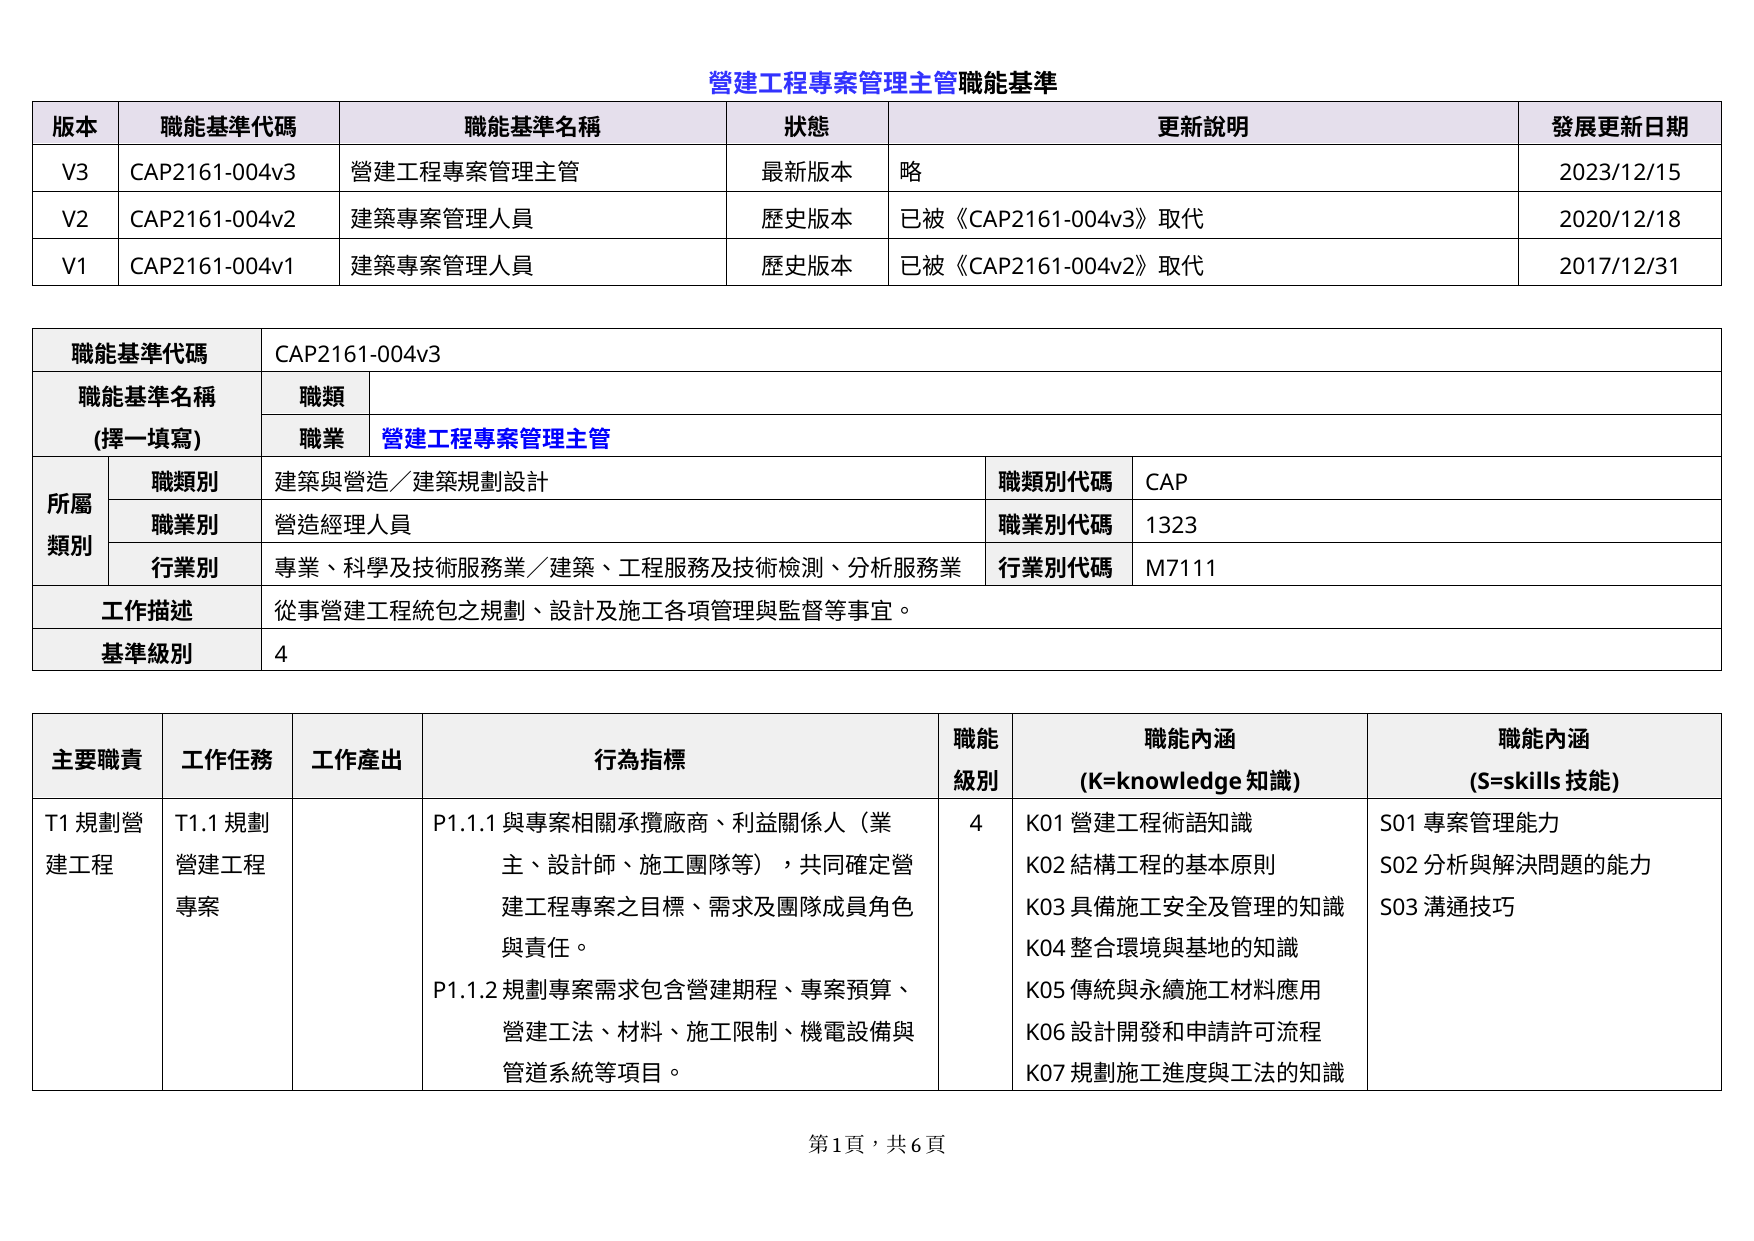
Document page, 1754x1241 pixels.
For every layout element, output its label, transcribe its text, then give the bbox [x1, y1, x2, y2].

table_cell [293, 799, 422, 1090]
table_cell 職業別代碼 [986, 500, 1132, 542]
table_cell CAP2161-004v3 [119, 145, 339, 191]
table_header 主要職責 [33, 714, 162, 797]
table_cell V2 [33, 192, 118, 238]
table_cell V3 [33, 145, 118, 191]
table_cell 從事營建工程統包之規劃、設計及施工各項管理與監督等事宜。 [262, 586, 1721, 628]
table_header 工作產出 [293, 714, 422, 797]
table_cell 略 [889, 145, 1518, 191]
table_header 職能內涵 (S=skills技能) [1368, 714, 1721, 797]
table_cell 行業別 [109, 543, 261, 585]
table_cell 職類別 [109, 457, 261, 499]
table_cell 2017/12/31 [1519, 239, 1721, 285]
table_header 發展更新日期 [1519, 102, 1721, 143]
table_cell 職類 [262, 372, 369, 413]
table_header 職能基準代碼 [33, 329, 261, 371]
table_header 行為指標 [423, 714, 938, 797]
table_cell 建築專案管理人員 [340, 192, 726, 238]
table_cell 專業、科學及技術服務業／建築、工程服務及技術檢測、分析服務業 [262, 543, 985, 585]
table_cell CAP [1133, 457, 1721, 499]
table_cell 2023/12/15 [1519, 145, 1721, 191]
table_cell CAP2161-004v1 [119, 239, 339, 285]
table_cell 基準級別 [33, 629, 261, 670]
table_cell 行業別代碼 [986, 543, 1132, 585]
table_header CAP2161-004v3 [262, 329, 1721, 371]
table_cell K01營建工程術語知識 K02結構工程的基本原則 K03具備施工安全及管理的知識 K04整合環境與基地的知識 K05傳統與永續施工材料應用 K06設計開發和申請許可流程 K07規劃施工進度與工法的知識 [1013, 799, 1367, 1090]
table_cell 歷史版本 [727, 239, 888, 285]
text 營建工程專案管理主管職能基準 [72, 59, 1695, 101]
table_header 狀態 [727, 102, 888, 143]
table_cell T1規劃營建工程 [33, 799, 162, 1090]
table_header 職能基準名稱 [340, 102, 726, 143]
table_cell 所屬 類別 [33, 457, 108, 585]
table_cell 歷史版本 [727, 192, 888, 238]
table_cell 最新版本 [727, 145, 888, 191]
table_cell M7111 [1133, 543, 1721, 585]
table_cell 職業別 [109, 500, 261, 542]
table_cell 職類別代碼 [986, 457, 1132, 499]
table_cell V1 [33, 239, 118, 285]
table_cell 1323 [1133, 500, 1721, 542]
table_cell 營建工程專案管理主管 [340, 145, 726, 191]
table_cell S01專案管理能力 S02分析與解決問題的能力 S03溝通技巧 [1368, 799, 1721, 1090]
table_header 工作任務 [163, 714, 292, 797]
table_cell P1.1.1與專案相關承攬廠商、利益關係人（業主、設計師、施工團隊等），共同確定營建工程專案之目標、需求及團隊成員角色與責任。 P1.1.2規劃專案需求包含營建期程、專案預算、營建工法、材料、施工限制、機電設備與管道系統等項目。 [423, 799, 938, 1090]
table_cell 營建工程專案管理主管 [370, 415, 1721, 456]
table_cell 建築專案管理人員 [340, 239, 726, 285]
table_cell 2020/12/18 [1519, 192, 1721, 238]
table_cell 建築與營造／建築規劃設計 [262, 457, 985, 499]
table_cell [370, 372, 1721, 413]
table_header 職能基準代碼 [119, 102, 339, 143]
table_cell 已被《CAP2161-004v2》取代 [889, 239, 1518, 285]
table_header 職能 級別 [939, 714, 1012, 797]
table_cell CAP2161-004v2 [119, 192, 339, 238]
table_cell 工作描述 [33, 586, 261, 628]
table_header 職能內涵 (K=knowledge知識) [1013, 714, 1367, 797]
table_header 版本 [33, 102, 118, 143]
table_cell 職業 [262, 415, 369, 456]
table_cell T1.1規劃營建工程專案 [163, 799, 292, 1090]
table_cell 4 [939, 799, 1012, 1090]
table_cell 4 [262, 629, 1721, 670]
table_header 更新說明 [889, 102, 1518, 143]
table_cell 職能基準名稱 (擇一填寫) [33, 372, 261, 456]
table_cell 已被《CAP2161-004v3》取代 [889, 192, 1518, 238]
table_cell 營造經理人員 [262, 500, 985, 542]
